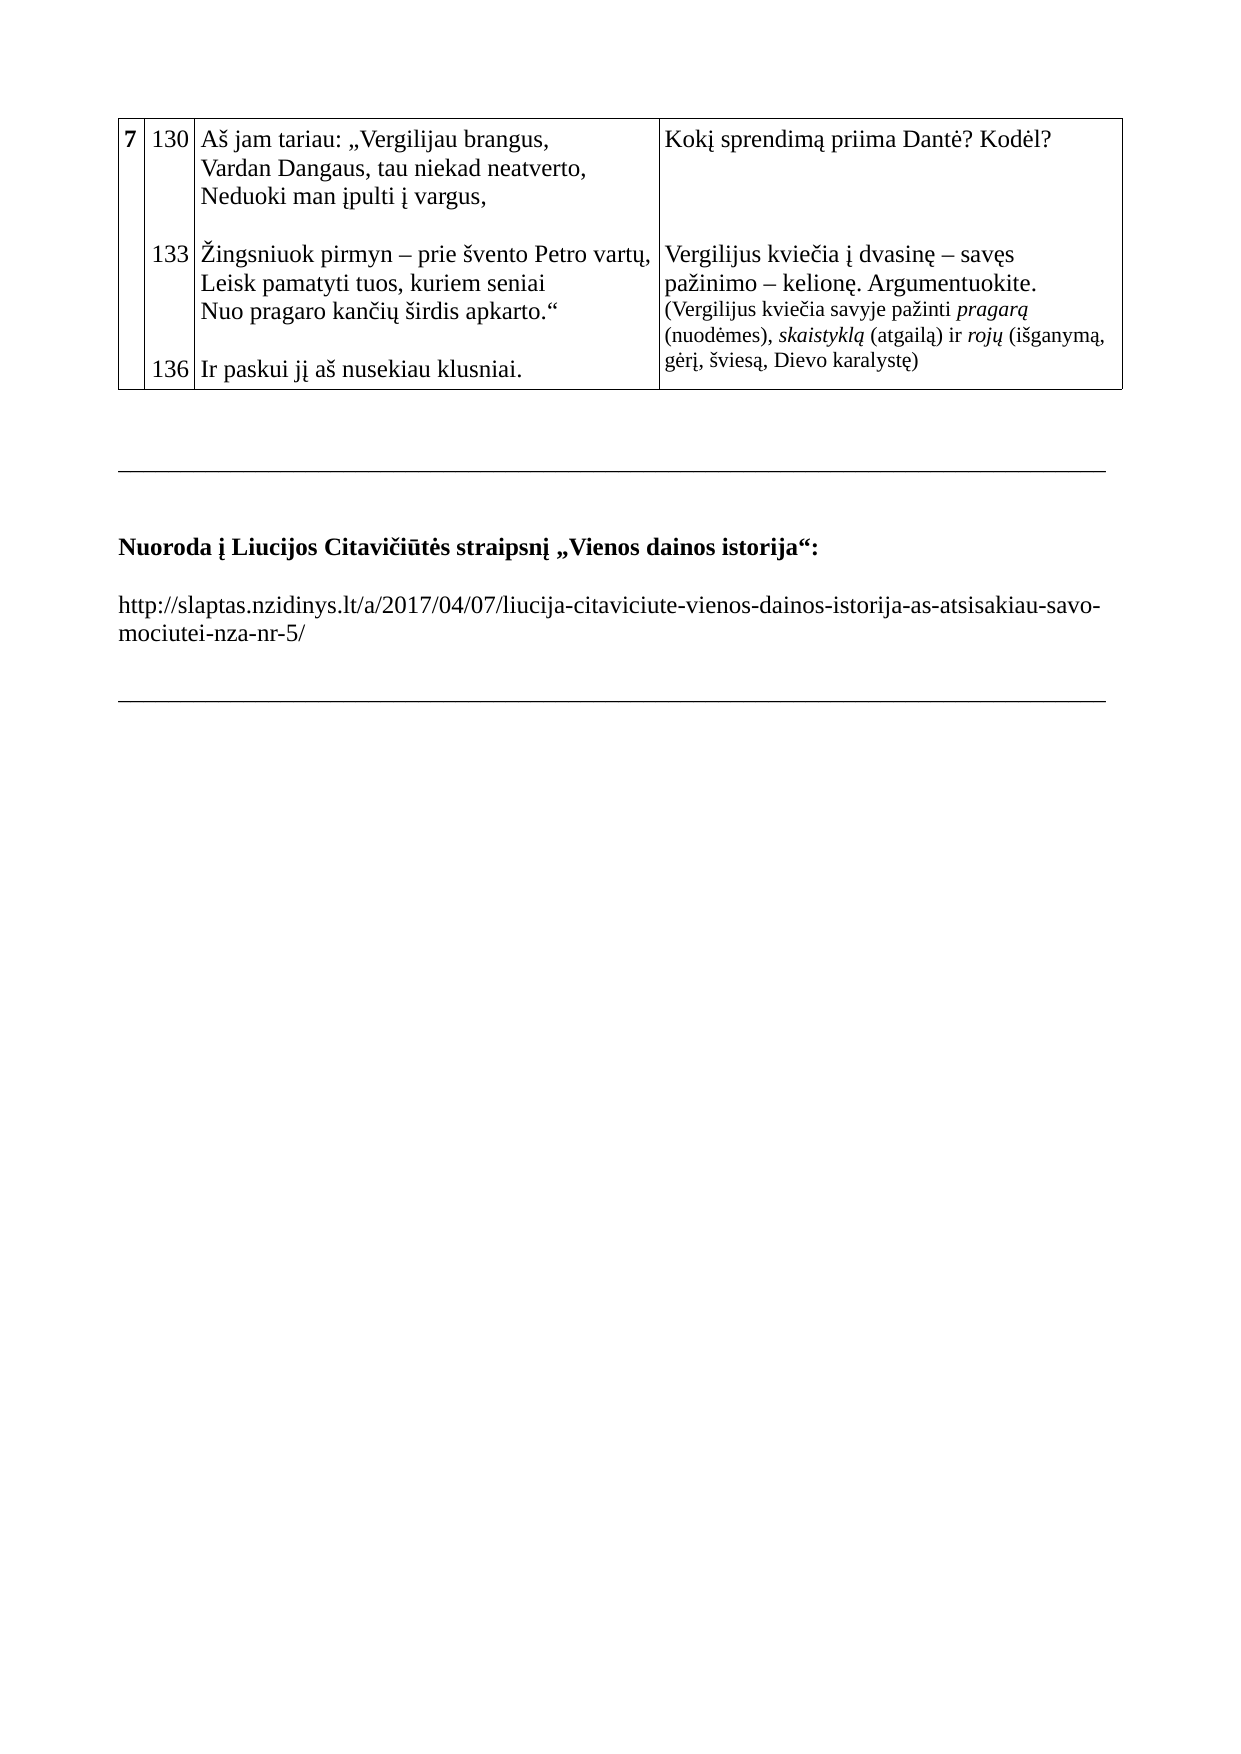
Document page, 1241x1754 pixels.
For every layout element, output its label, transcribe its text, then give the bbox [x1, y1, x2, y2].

table_header Aš jam tariau: „Vergilijau brangus, Vardan Dangaus, tau niekad neatverto, Neduoki man įpulti į vargus, Žingsniuok pirmyn – prie švento Petro vartų, Leisk pamatyti tuos, kuriem seniai Nuo pragaro kančių širdis apkarto.“ Ir paskui jį aš nusekiau klusniai. [195, 119, 659, 388]
table_header 130 133 136 [145, 119, 194, 388]
text _______________________________________________________________________________ [118, 676, 1122, 705]
table_header Kokį sprendimą priima Dantė? Kodėl? Vergilijus kviečia į dvasinę – savęs pažinimo – kelionę. Argumentuokite. (Vergilijus kviečia savyje pažinti pragarą (nuodėmes), skaistyklą (atgailą) ir rojų (išganymą, gėrį, šviesą, Dievo karalystę) [660, 119, 1122, 388]
text http://slaptas.nzidinys.lt/a/2017/04/07/liucija-citaviciute-vienos-dainos-istorija-as-atsisakiau-savo-mociutei-nza-nr-5/ [118, 590, 1122, 647]
text Nuoroda į Liucijos Citavičiūtės straipsnį „Vienos dainos istorija“: [118, 532, 1122, 561]
text _______________________________________________________________________________ [118, 446, 1122, 475]
table_header 7 [119, 119, 144, 388]
